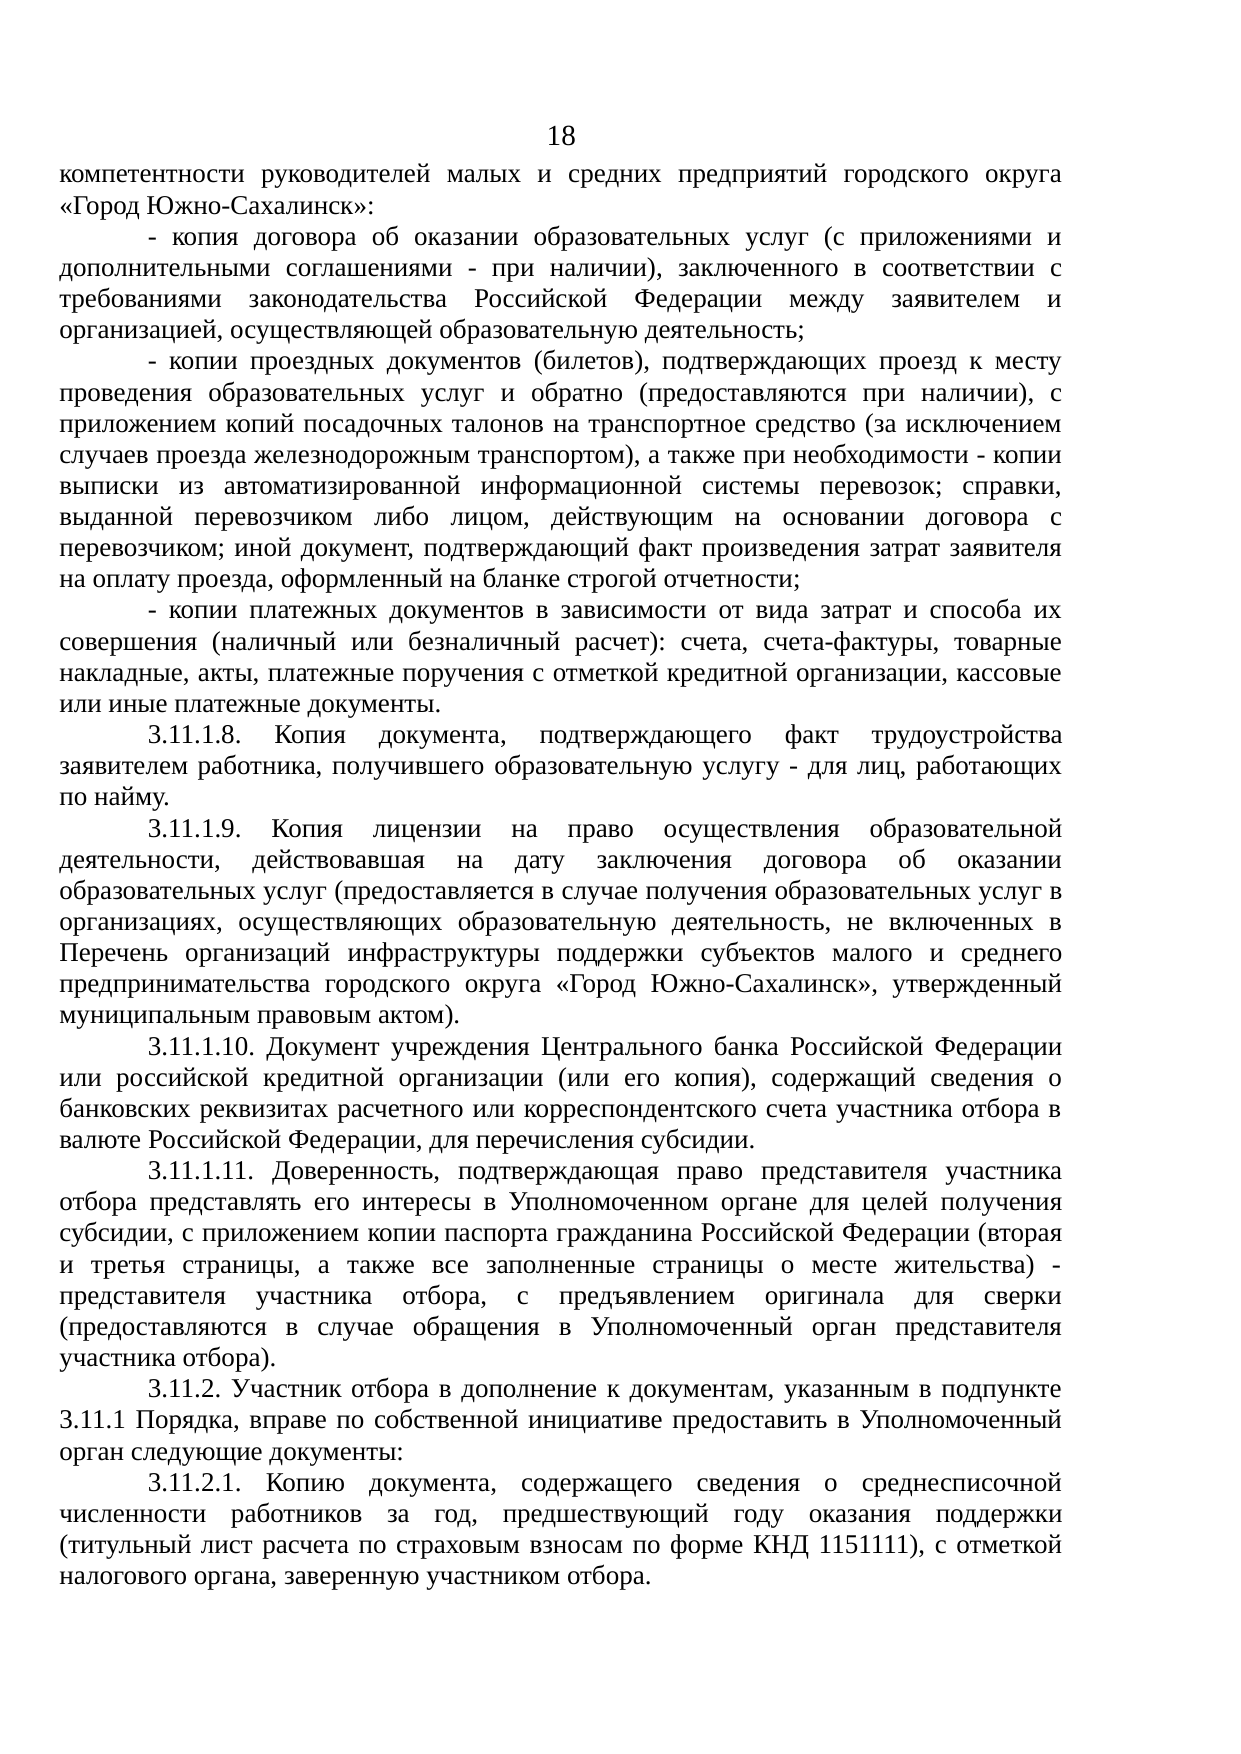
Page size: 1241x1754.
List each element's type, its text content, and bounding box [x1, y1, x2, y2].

subtitle компетентности руководителей малых и средних предприятий городского округа «Город Южно-Сахалинск»: [59, 158, 1063, 220]
subtitle - копии проездных документов (билетов), подтверждающих проезд к месту проведения образовательных услуг и обратно (предоставляются при наличии), с приложением копий посадочных талонов на транспортное средство (за исключением случаев проезда железнодорожным транспортом), а также при необходимости - копии выписки из автоматизированной информационной системы перевозок; справки, выданной перевозчиком либо лицом, действующим на основании договора с перевозчиком; иной документ, подтверждающий факт произведения затрат заявителя на оплату проезда, оформленный на бланке строгой отчетности; [59, 344, 1063, 594]
subtitle 3.11.1.9. Копия лицензии на право осуществления образовательной деятельности, действовавшая на дату заключения договора об оказании образовательных услуг (предоставляется в случае получения образовательных услуг в организациях, осуществляющих образовательную деятельность, не включенных в Перечень организаций инфраструктуры поддержки субъектов малого и среднего предпринимательства городского округа «Город Южно-Сахалинск», утвержденный муниципальным правовым актом). [59, 812, 1063, 1030]
subtitle 3.11.1.8. Копия документа, подтверждающего факт трудоустройства заявителем работника, получившего образовательную услугу - для лиц, работающих по найму. [59, 718, 1063, 812]
subtitle 3.11.2.1. Копию документа, содержащего сведения о среднесписочной численности работников за год, предшествующий году оказания поддержки (титульный лист расчета по страховым взносам по форме КНД 1151111), с отметкой налогового органа, заверенную участником отбора. [59, 1466, 1063, 1590]
subtitle 3.11.2. Участник отбора в дополнение к документам, указанным в подпункте 3.11.1 Порядка, вправе по собственной инициативе предоставить в Уполномоченный орган следующие документы: [59, 1372, 1063, 1466]
subtitle 3.11.1.11. Доверенность, подтверждающая право представителя участника отбора представлять его интересы в Уполномоченном органе для целей получения субсидии, с приложением копии паспорта гражданина Российской Федерации (вторая и третья страницы, а также все заполненные страницы о месте жительства) - представителя участника отбора, с предъявлением оригинала для сверки (предоставляются в случае обращения в Уполномоченный орган представителя участника отбора). [59, 1154, 1063, 1372]
subtitle - копия договора об оказании образовательных услуг (с приложениями и дополнительными соглашениями - при наличии), заключенного в соответствии с требованиями законодательства Российской Федерации между заявителем и организацией, осуществляющей образовательную деятельность; [59, 220, 1063, 344]
subtitle - копии платежных документов в зависимости от вида затрат и способа их совершения (наличный или безналичный расчет): счета, счета-фактуры, товарные накладные, акты, платежные поручения с отметкой кредитной организации, кассовые или иные платежные документы. [59, 594, 1063, 718]
subtitle 3.11.1.10. Документ учреждения Центрального банка Российской Федерации или российской кредитной организации (или его копия), содержащий сведения о банковских реквизитах расчетного или корреспондентского счета участника отбора в валюте Российской Федерации, для перечисления субсидии. [59, 1030, 1063, 1154]
